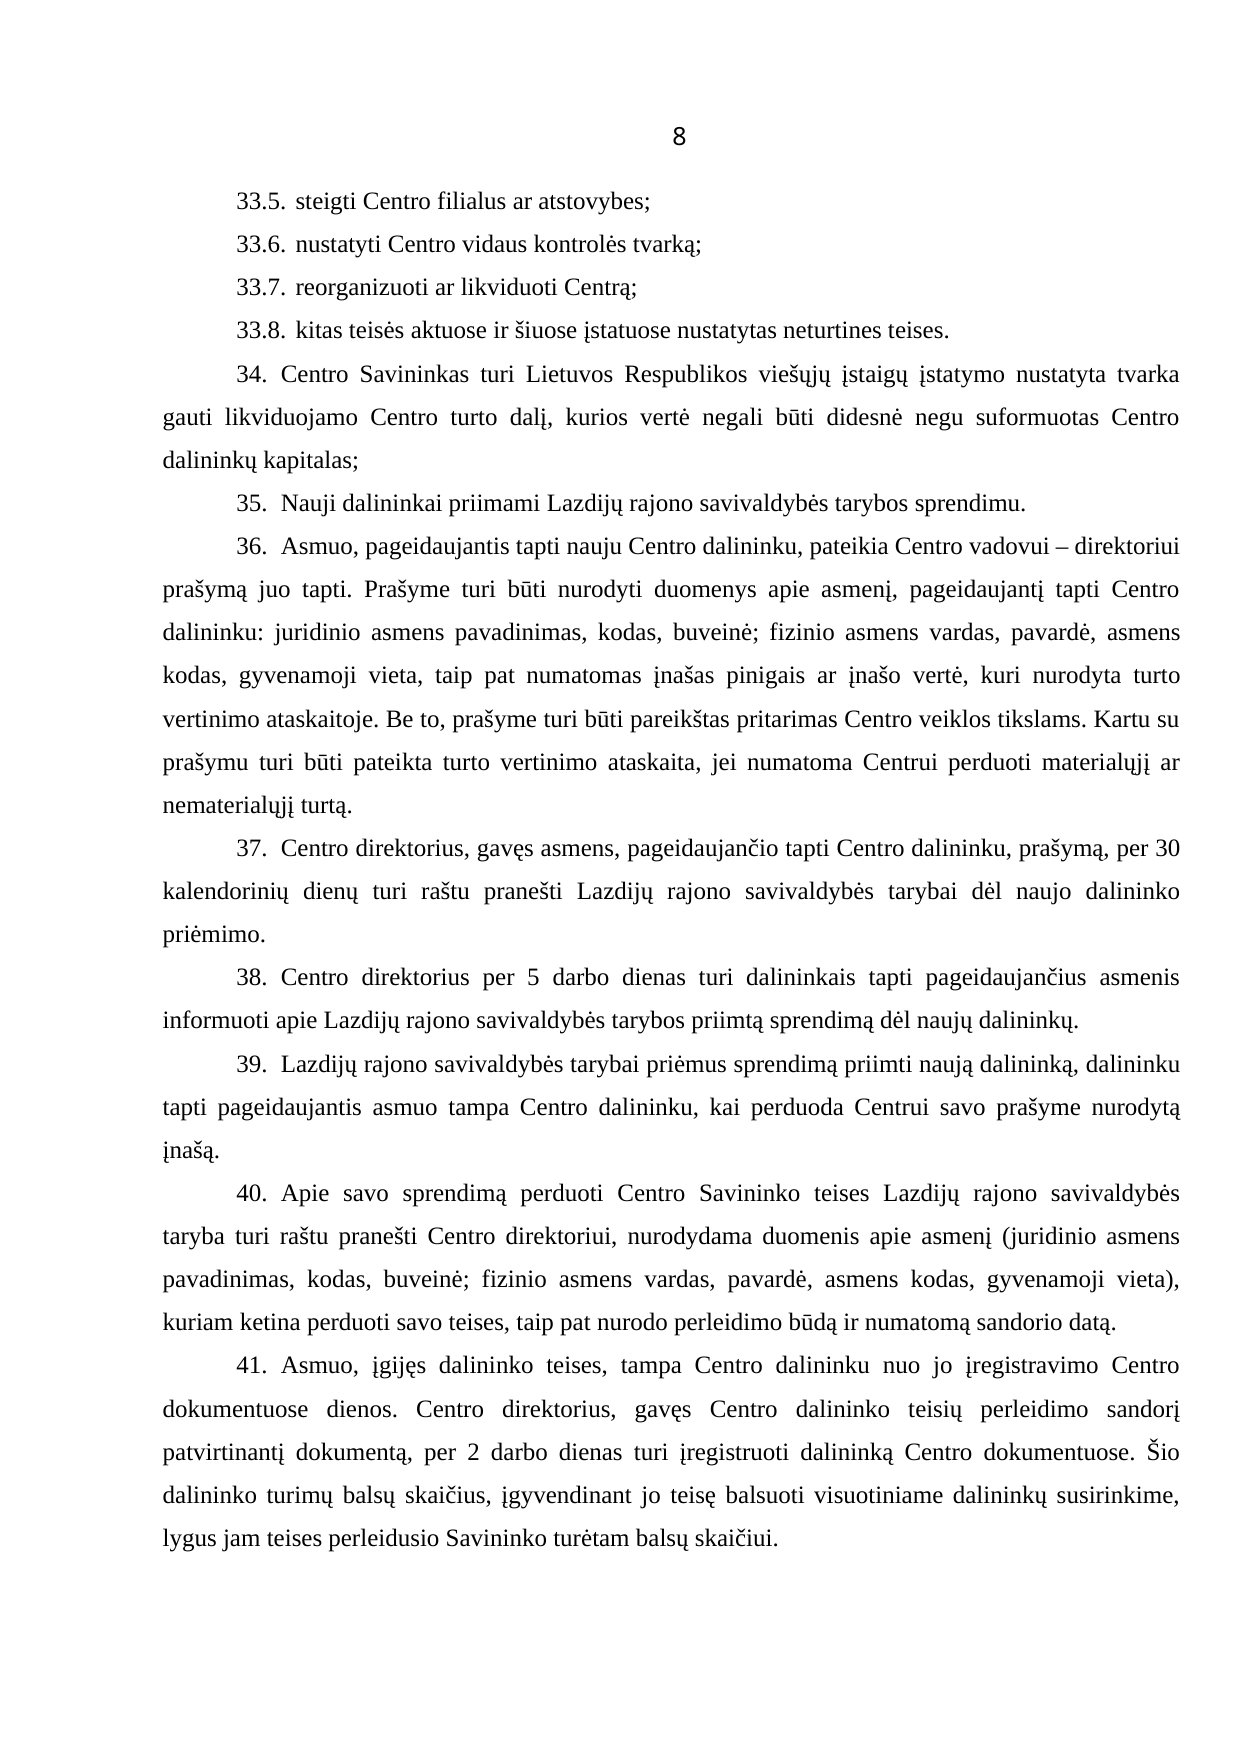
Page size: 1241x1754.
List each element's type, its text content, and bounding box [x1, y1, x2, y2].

text 37. Centro direktorius, gavęs asmens, pageidaujančio tapti Centro dalininku, prašymą, per 30 kalendorinių dienų turi raštu pranešti Lazdijų rajono savivaldybės tarybai dėl naujo dalininko priėmimo. [162, 833, 1181, 948]
text 40. Apie savo sprendimą perduoti Centro Savininko teises Lazdijų rajono savivaldybės taryba turi raštu pranešti Centro direktoriui, nurodydama duomenis apie asmenį (juridinio asmens pavadinimas, kodas, buveinė; fizinio asmens vardas, pavardė, asmens kodas, gyvenamoji vieta), kuriam ketina perduoti savo teises, taip pat nurodo perleidimo būdą ir numatomą sandorio datą. [162, 1178, 1181, 1336]
text 33.8. kitas teisės aktuose ir šiuose įstatuose nustatytas neturtines teises. [192, 316, 1181, 344]
text 38. Centro direktorius per 5 darbo dienas turi dalininkais tapti pageidaujančius asmenis informuoti apie Lazdijų rajono savivaldybės tarybos priimtą sprendimą dėl naujų dalininkų. [162, 962, 1181, 1034]
text 36. Asmuo, pageidaujantis tapti nauju Centro dalininku, pateikia Centro vadovui – direktoriui prašymą juo tapti. Prašyme turi būti nurodyti duomenys apie asmenį, pageidaujantį tapti Centro dalininku: juridinio asmens pavadinimas, kodas, buveinė; fizinio asmens vardas, pavardė, asmens kodas, gyvenamoji vieta, taip pat numatomas įnašas pinigais ar įnašo vertė, kuri nurodyta turto vertinimo ataskaitoje. Be to, prašyme turi būti pareikštas pritarimas Centro veiklos tikslams. Kartu su prašymu turi būti pateikta turto vertinimo ataskaita, jei numatoma Centrui perduoti materialųjį ar nematerialųjį turtą. [162, 531, 1181, 819]
text 39. Lazdijų rajono savivaldybės tarybai priėmus sprendimą priimti naują dalininką, dalininku tapti pageidaujantis asmuo tampa Centro dalininku, kai perduoda Centrui savo prašyme nurodytą įnašą. [162, 1049, 1181, 1164]
text 33.7. reorganizuoti ar likviduoti Centrą; [192, 272, 1181, 301]
text 33.6. nustatyti Centro vidaus kontrolės tvarką; [192, 229, 1181, 258]
text 35. Nauji dalininkai priimami Lazdijų rajono savivaldybės tarybos sprendimu. [162, 488, 1181, 517]
text 41. Asmuo, įgijęs dalininko teises, tampa Centro dalininku nuo jo įregistravimo Centro dokumentuose dienos. Centro direktorius, gavęs Centro dalininko teisių perleidimo sandorį patvirtinantį dokumentą, per 2 darbo dienas turi įregistruoti dalininką Centro dokumentuose. Šio dalininko turimų balsų skaičius, įgyvendinant jo teisę balsuoti visuotiniame dalininkų susirinkime, lygus jam teises perleidusio Savininko turėtam balsų skaičiui. [162, 1351, 1181, 1552]
text 33.5. steigti Centro filialus ar atstovybes; [192, 186, 1181, 215]
text 34. Centro Savininkas turi Lietuvos Respublikos viešųjų įstaigų įstatymo nustatyta tvarka gauti likviduojamo Centro turto dalį, kurios vertė negali būti didesnė negu suformuotas Centro dalininkų kapitalas; [162, 359, 1181, 474]
